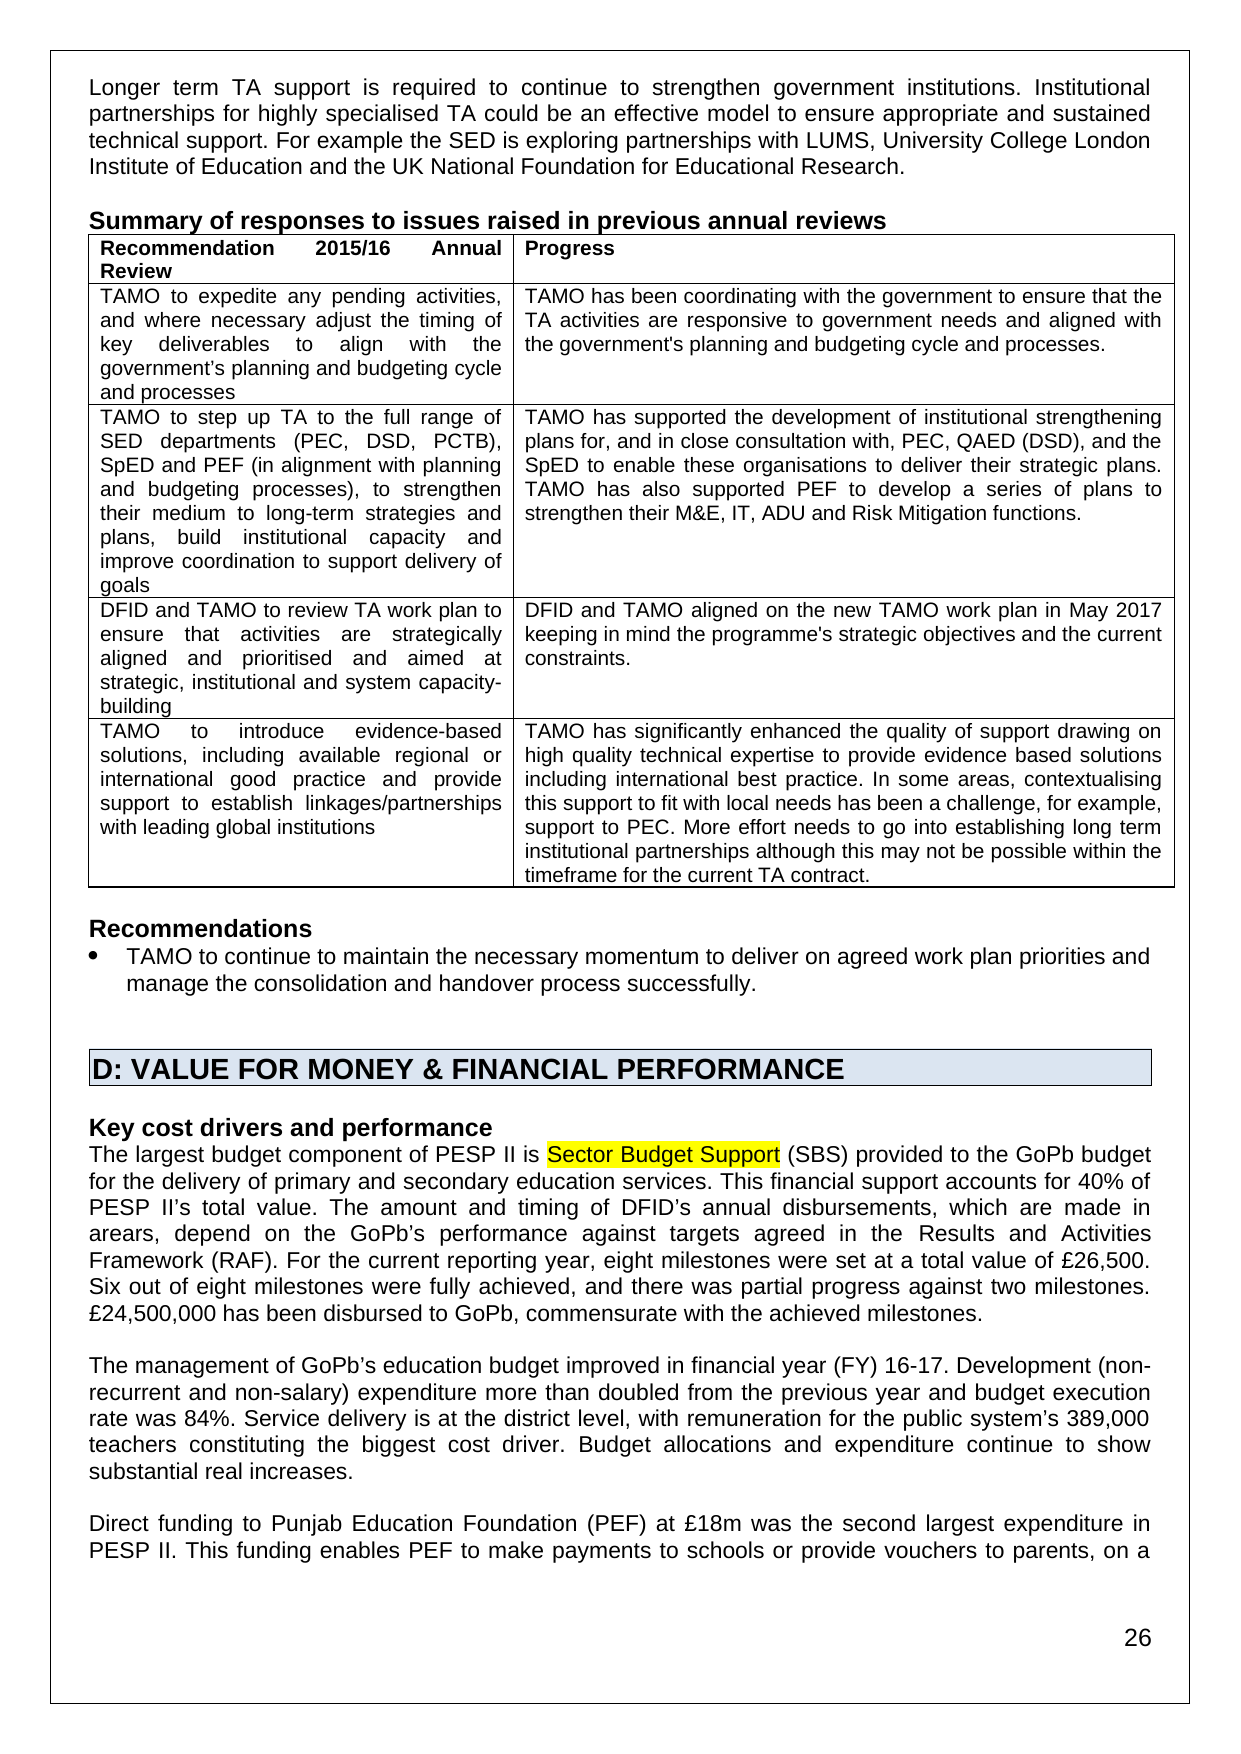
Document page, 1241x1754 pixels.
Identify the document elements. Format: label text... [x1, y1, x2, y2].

table_cell DFID and TAMO aligned on the new TAMO work plan in May 2017 keeping in mind the programme's strategic objectives and the current constraints. [514, 598, 1174, 718]
text Recommendations [89, 914, 1152, 943]
table_cell TAMO has been coordinating with the government to ensure that the TA activities are responsive to government needs and aligned with the government's planning and budgeting cycle and processes. [514, 284, 1174, 404]
table_cell TAMO to introduce evidence-based solutions, including available regional or international good practice and provide support to establish linkages/partnerships with leading global institutions [89, 719, 513, 886]
text The largest budget component of PESP II is Sector Budget Support (SBS) provided to the GoPb budget for the delivery of primary and secondary education services. This financial support accounts for 40% of PESP II’s total value. The amount and timing of DFID’s annual disbursements, which are made in arears, depend on the GoPb’s performance against targets agreed in the Results and Activities Framework (RAF). For the current reporting year, eight milestones were set at a total value of £26,500. Six out of eight milestones were fully achieved, and there was partial progress against two milestones. £24,500,000 has been disbursed to GoPb, commensurate with the achieved milestones. [89, 1141, 1152, 1326]
table_cell TAMO to step up TA to the full range of SED departments (PEC, DSD, PCTB), SpED and PEF (in alignment with planning and budgeting processes), to strengthen their medium to long-term strategies and plans, build institutional capacity and improve coordination to support delivery of goals [89, 405, 513, 597]
table_cell TAMO has significantly enhanced the quality of support drawing on high quality technical expertise to provide evidence based solutions including international best practice. In some areas, contextualising this support to fit with local needs has been a challenge, for example, support to PEC. More effort needs to go into establishing long term institutional partnerships although this may not be possible within the timeframe for the current TA contract. [514, 719, 1174, 886]
table_cell TAMO to expedite any pending activities, and where necessary adjust the timing of key deliverables to align with the government’s planning and budgeting cycle and processes [89, 284, 513, 404]
table_header Progress [514, 235, 1174, 283]
list TAMO to continue to maintain the necessary momentum to deliver on agreed work plan priorities and manage the consolidation and handover process successfully. [89, 943, 1152, 996]
table_header Recommendation 2015/16 Annual Review [89, 235, 513, 283]
table_cell TAMO has supported the development of institutional strengthening plans for, and in close consultation with, PEC, QAED (DSD), and the SpED to enable these organisations to deliver their strategic plans. TAMO has also supported PEF to develop a series of plans to strengthen their M&E, IT, ADU and Risk Mitigation functions. [514, 405, 1174, 597]
text Direct funding to Punjab Education Foundation (PEF) at £18m was the second largest expenditure in PESP II. This funding enables PEF to make payments to schools or provide vouchers to parents, on a [89, 1510, 1152, 1563]
text The management of GoPb’s education budget improved in financial year (FY) 16-17. Development (non-recurrent and non-salary) expenditure more than doubled from the previous year and budget execution rate was 84%. Service delivery is at the district level, with remuneration for the public system’s 389,000 teachers constituting the biggest cost driver. Budget allocations and expenditure continue to show substantial real increases. [89, 1352, 1152, 1484]
text Summary of responses to issues raised in previous annual reviews [89, 206, 1152, 234]
text Longer term TA support is required to continue to strengthen government institutions. Institutional partnerships for highly specialised TA could be an effective model to ensure appropriate and sustained technical support. For example the SED is exploring partnerships with LUMS, University College London Institute of Education and the UK National Foundation for Educational Research. [89, 74, 1152, 179]
table_cell DFID and TAMO to review TA work plan to ensure that activities are strategically aligned and prioritised and aimed at strategic, institutional and system capacity-building [89, 598, 513, 718]
subtitle D: VALUE FOR MONEY & FINANCIAL PERFORMANCE [90, 1050, 1151, 1085]
text Key cost drivers and performance [89, 1113, 1152, 1141]
